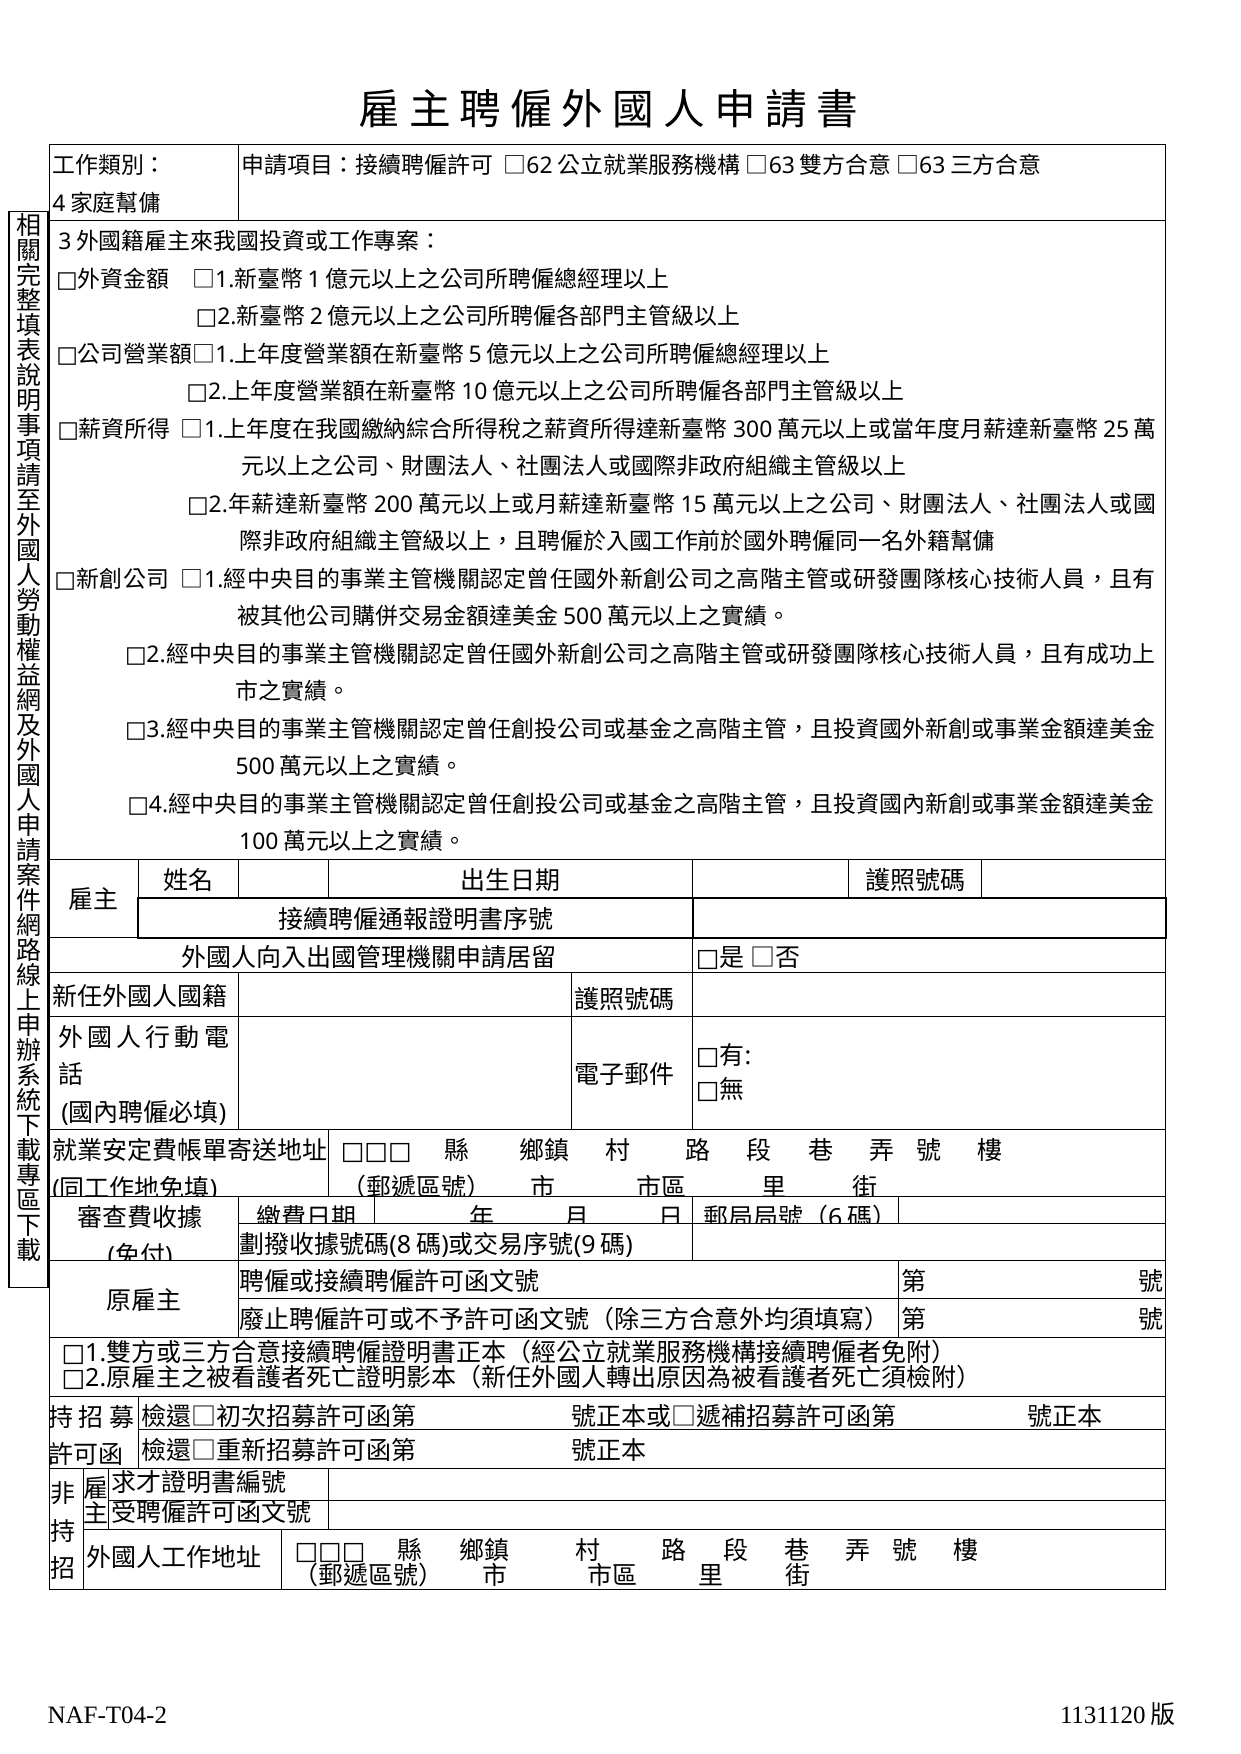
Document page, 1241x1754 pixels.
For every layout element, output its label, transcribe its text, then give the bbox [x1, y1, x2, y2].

table_header 工作類別： 4家庭幫傭 [50, 145, 238, 220]
table_cell □是 □否 [693, 939, 1165, 972]
table_cell □□□ 縣 鄉鎮 村 路 段 巷 弄 號 樓 （郵遞區號） 市 市區 里 街 [329, 1130, 1165, 1196]
table_cell 第號 [899, 1299, 1165, 1337]
table_cell 檢還□初次招募許可函第 號正本或□遞補招募許可函第 號正本 [139, 1397, 1165, 1429]
table_cell 原雇主 [50, 1261, 238, 1337]
table_cell 外國人向入出國管理機關申請居留 [50, 938, 692, 972]
table_header 申請項目：接續聘僱許可 □62公立就業服務機構 □63雙方合意 □63三方合意 [239, 145, 1165, 220]
table_cell 郵局局號（6碼） [693, 1197, 898, 1223]
table_cell 護照號碼 [849, 860, 981, 897]
table_cell 求才證明書編號 [109, 1469, 328, 1500]
table_cell 審查費收據 (免付) [50, 1197, 238, 1259]
table_cell 聘僱或接續聘僱許可函文號 [239, 1261, 898, 1298]
table_cell [899, 1197, 1165, 1223]
table_cell 第號 [899, 1261, 1165, 1298]
table_cell 外國人行動電話 (國內聘僱必填) [50, 1017, 238, 1129]
table_cell 電子郵件 [572, 1017, 692, 1129]
table_cell 3外國籍雇主來我國投資或工作專案： □外資金額 □1.新臺幣1億元以上之公司所聘僱總經理以上 □2.新臺幣2億元以上之公司所聘僱各部門主管級以上 □公司營業額□1.上年度營業額在新臺幣5億元以上之公司所聘僱總經理以上 □2.上年度營業額在新臺幣10億元以上之公司所聘僱各部門主管級以上 □薪資所得 □1.上年度在我國繳納綜合所得稅之薪資所得達新臺幣300萬元以上或當年度月薪達新臺幣25萬元以上之公司、財團法人、社團法人或國際非政府組織主管級以上 □2.年薪達新臺幣200萬元以上或月薪達新臺幣15萬元以上之公司、財團法人、社團法人或國際非政府組織主管級以上，且聘僱於入國工作前於國外聘僱同一名外籍幫傭 □新創公司 □1.經中央目的事業主管機關認定曾任國外新創公司之高階主管或研發團隊核心技術人員，且有被其他公司購併交易金額達美金500萬元以上之實績。 □2.經中央目的事業主管機關認定曾任國外新創公司之高階主管或研發團隊核心技術人員，且有成功上市之實績。 □3.經中央目的事業主管機關認定曾任創投公司或基金之高階主管，且投資國外新創或事業金額達美金500萬元以上之實績。 □4.經中央目的事業主管機關認定曾任創投公司或基金之高階主管，且投資國內新創或事業金額達美金100萬元以上之實績。 [50, 221, 1165, 858]
table_cell [694, 899, 1165, 937]
table_cell [329, 1469, 1165, 1500]
table_cell 年 月 日 [375, 1197, 692, 1223]
table_cell 廢止聘僱許可或不予許可函文號（除三方合意外均須填寫） [239, 1299, 898, 1337]
table_cell □有: □無 [693, 1017, 1165, 1129]
table_cell 接續聘僱通報證明書序號 [139, 899, 692, 937]
table_cell 持招募許可函 [50, 1397, 138, 1468]
table_cell 就業安定費帳單寄送地址 (同工作地免填) [50, 1130, 328, 1196]
table_cell [693, 860, 848, 897]
table_cell 劃撥收據號碼(8碼)或交易序號(9碼) [239, 1224, 692, 1259]
text 雇 主 聘 僱 外 國 人 申 請 書 [47, 69, 1169, 144]
table_cell 出生日期 [329, 860, 692, 897]
table_cell 姓名 [139, 860, 238, 897]
text 相關完整填表說明事項請至外國人勞動權益網及外國人申請案件網路線上申辦系統下載專區下載 [11, 212, 47, 1287]
table_cell [693, 973, 1165, 1016]
table_cell □1.雙方或三方合意接續聘僱證明書正本（經公立就業服務機構接續聘僱者免附） □2.原雇主之被看護者死亡證明影本（新任外國人轉出原因為被看護者死亡須檢附） [50, 1338, 1165, 1396]
table_cell 檢還□重新招募許可函第 號正本 [139, 1430, 1165, 1468]
table_cell 受聘僱許可函文號 [109, 1501, 328, 1529]
table_cell [982, 860, 1165, 897]
table_cell □□□ 縣 鄉鎮 村 路 段 巷 弄 號 樓 （郵遞區號） 市 市區 里 街 [282, 1530, 1165, 1589]
table_cell 外國人工作地址 [84, 1530, 281, 1589]
table_cell 繳費日期 [239, 1197, 374, 1223]
table_cell 雇主 [50, 860, 138, 937]
table_cell [239, 860, 328, 897]
table_cell [329, 1501, 1165, 1529]
table_cell 護照號碼 [572, 973, 692, 1016]
table_cell [693, 1224, 1165, 1259]
table_cell 非持招 [50, 1469, 83, 1589]
table_cell [239, 1017, 571, 1129]
table_cell [239, 973, 571, 1016]
table_cell 新任外國人國籍 [50, 973, 238, 1016]
table_cell 雇主 [84, 1469, 108, 1529]
